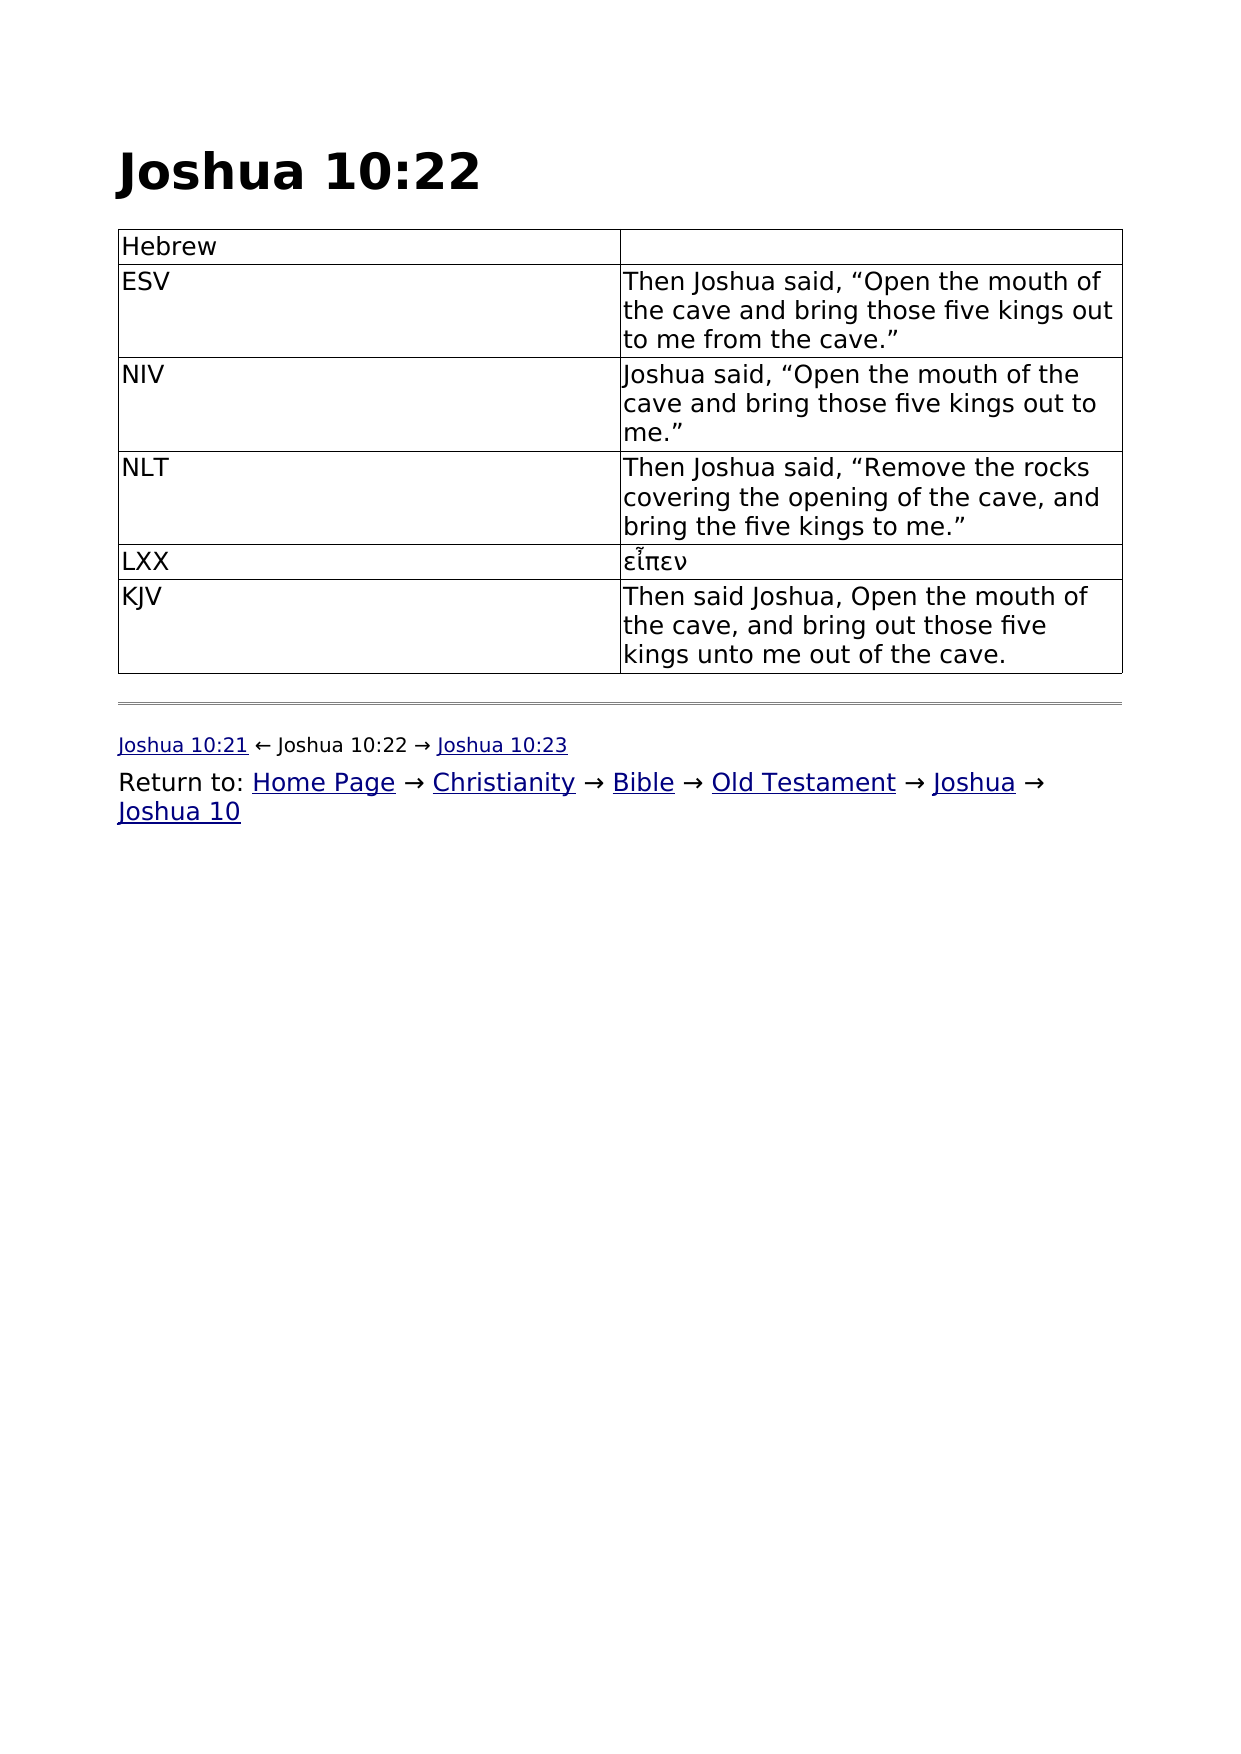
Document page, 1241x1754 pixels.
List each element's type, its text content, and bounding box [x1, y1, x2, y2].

text Return to: Home Page → Christianity → Bible → Old Testament → Joshua → Joshua 10 [118, 768, 1122, 826]
table_cell Then Joshua said, “Open the mouth of the cave and bring those five kings out to me from the cave.” [621, 265, 1122, 357]
table_cell εἶπεν [621, 545, 1122, 579]
table_cell Then Joshua said, “Remove the rocks covering the opening of the cave, and bring the five kings to me.” [621, 452, 1122, 544]
table_cell NIV [119, 358, 620, 451]
table_header [621, 230, 1122, 264]
table_cell LXX [119, 545, 620, 579]
table_cell Then said Joshua, Open the mouth of the cave, and bring out those five kings unto me out of the cave. [621, 580, 1122, 673]
table_cell ESV [119, 265, 620, 357]
subtitle Joshua 10:22 [118, 143, 1122, 201]
table_header Hebrew [119, 230, 620, 264]
text Joshua 10:21 ← Joshua 10:22 → Joshua 10:23 [118, 734, 1122, 768]
table_cell Joshua said, “Open the mouth of the cave and bring those five kings out to me.” [621, 358, 1122, 451]
table_cell NLT [119, 452, 620, 544]
table_cell KJV [119, 580, 620, 673]
